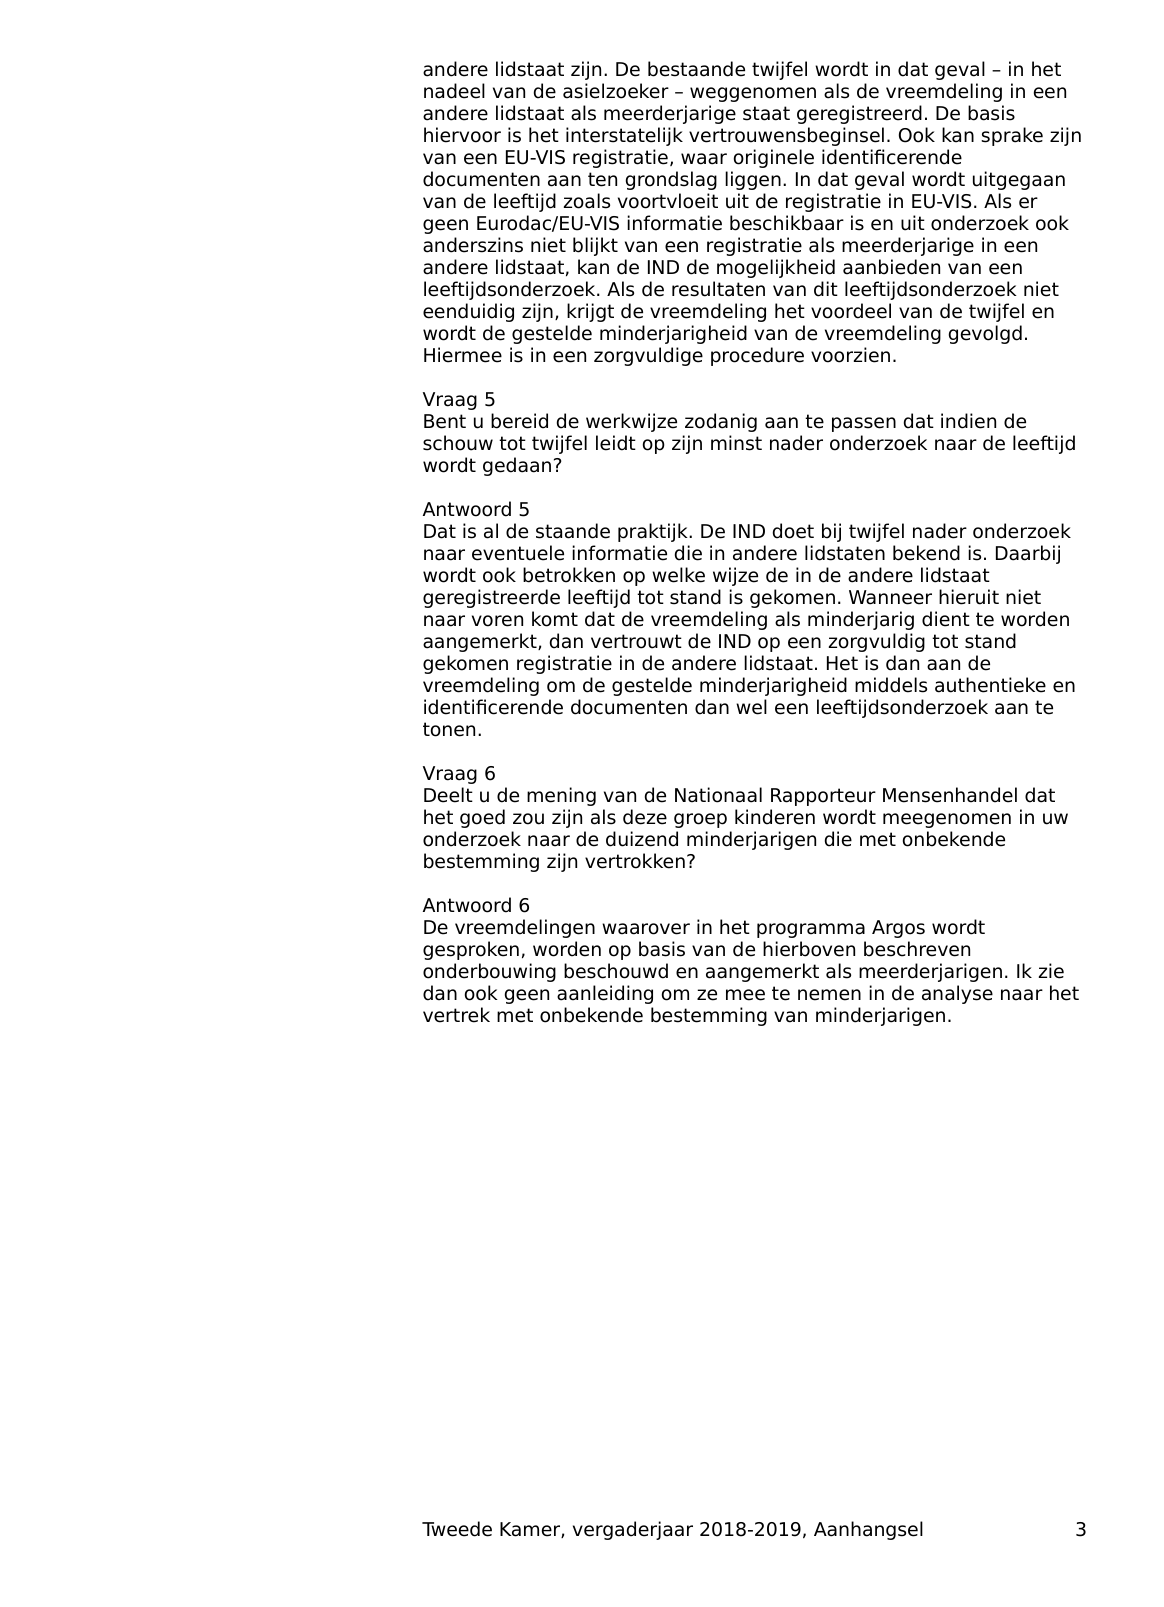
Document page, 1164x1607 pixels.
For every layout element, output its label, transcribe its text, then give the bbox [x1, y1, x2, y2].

text Vraag 6 [422, 763, 1087, 785]
text Bent u bereid de werkwijze zodanig aan te passen dat indien de schouw tot twijfel leidt op zijn minst nader onderzoek naar de leeftijd wordt gedaan? [422, 411, 1087, 477]
text andere lidstaat zijn. De bestaande twijfel wordt in dat geval – in het nadeel van de asielzoeker – weggenomen als de vreemdeling in een andere lidstaat als meerderjarige staat geregistreerd. De basis hiervoor is het interstatelijk vertrouwensbeginsel. Ook kan sprake zijn van een EU-VIS registratie, waar originele identificerende documenten aan ten grondslag liggen. In dat geval wordt uitgegaan van de leeftijd zoals voortvloeit uit de registratie in EU-VIS. Als er geen Eurodac/EU-VIS informatie beschikbaar is en uit onderzoek ook anderszins niet blijkt van een registratie als meerderjarige in een andere lidstaat, kan de IND de mogelijkheid aanbieden van een leeftijdsonderzoek. Als de resultaten van dit leeftijdsonderzoek niet eenduidig zijn, krijgt de vreemdeling het voordeel van de twijfel en wordt de gestelde minderjarigheid van de vreemdeling gevolgd. Hiermee is in een zorgvuldige procedure voorzien. [422, 59, 1087, 367]
text De vreemdelingen waarover in het programma Argos wordt gesproken, worden op basis van de hierboven beschreven onderbouwing beschouwd en aangemerkt als meerderjarigen. Ik zie dan ook geen aanleiding om ze mee te nemen in de analyse naar het vertrek met onbekende bestemming van minderjarigen. [422, 917, 1087, 1027]
text Vraag 5 [422, 389, 1087, 411]
text Antwoord 6 [422, 895, 1087, 917]
text Dat is al de staande praktijk. De IND doet bij twijfel nader onderzoek naar eventuele informatie die in andere lidstaten bekend is. Daarbij wordt ook betrokken op welke wijze de in de andere lidstaat geregistreerde leeftijd tot stand is gekomen. Wanneer hieruit niet naar voren komt dat de vreemdeling als minderjarig dient te worden aangemerkt, dan vertrouwt de IND op een zorgvuldig tot stand gekomen registratie in de andere lidstaat. Het is dan aan de vreemdeling om de gestelde minderjarigheid middels authentieke en identificerende documenten dan wel een leeftijdsonderzoek aan te tonen. [422, 521, 1087, 741]
text Deelt u de mening van de Nationaal Rapporteur Mensenhandel dat het goed zou zijn als deze groep kinderen wordt meegenomen in uw onderzoek naar de duizend minderjarigen die met onbekende bestemming zijn vertrokken? [422, 785, 1087, 873]
text Antwoord 5 [422, 499, 1087, 521]
